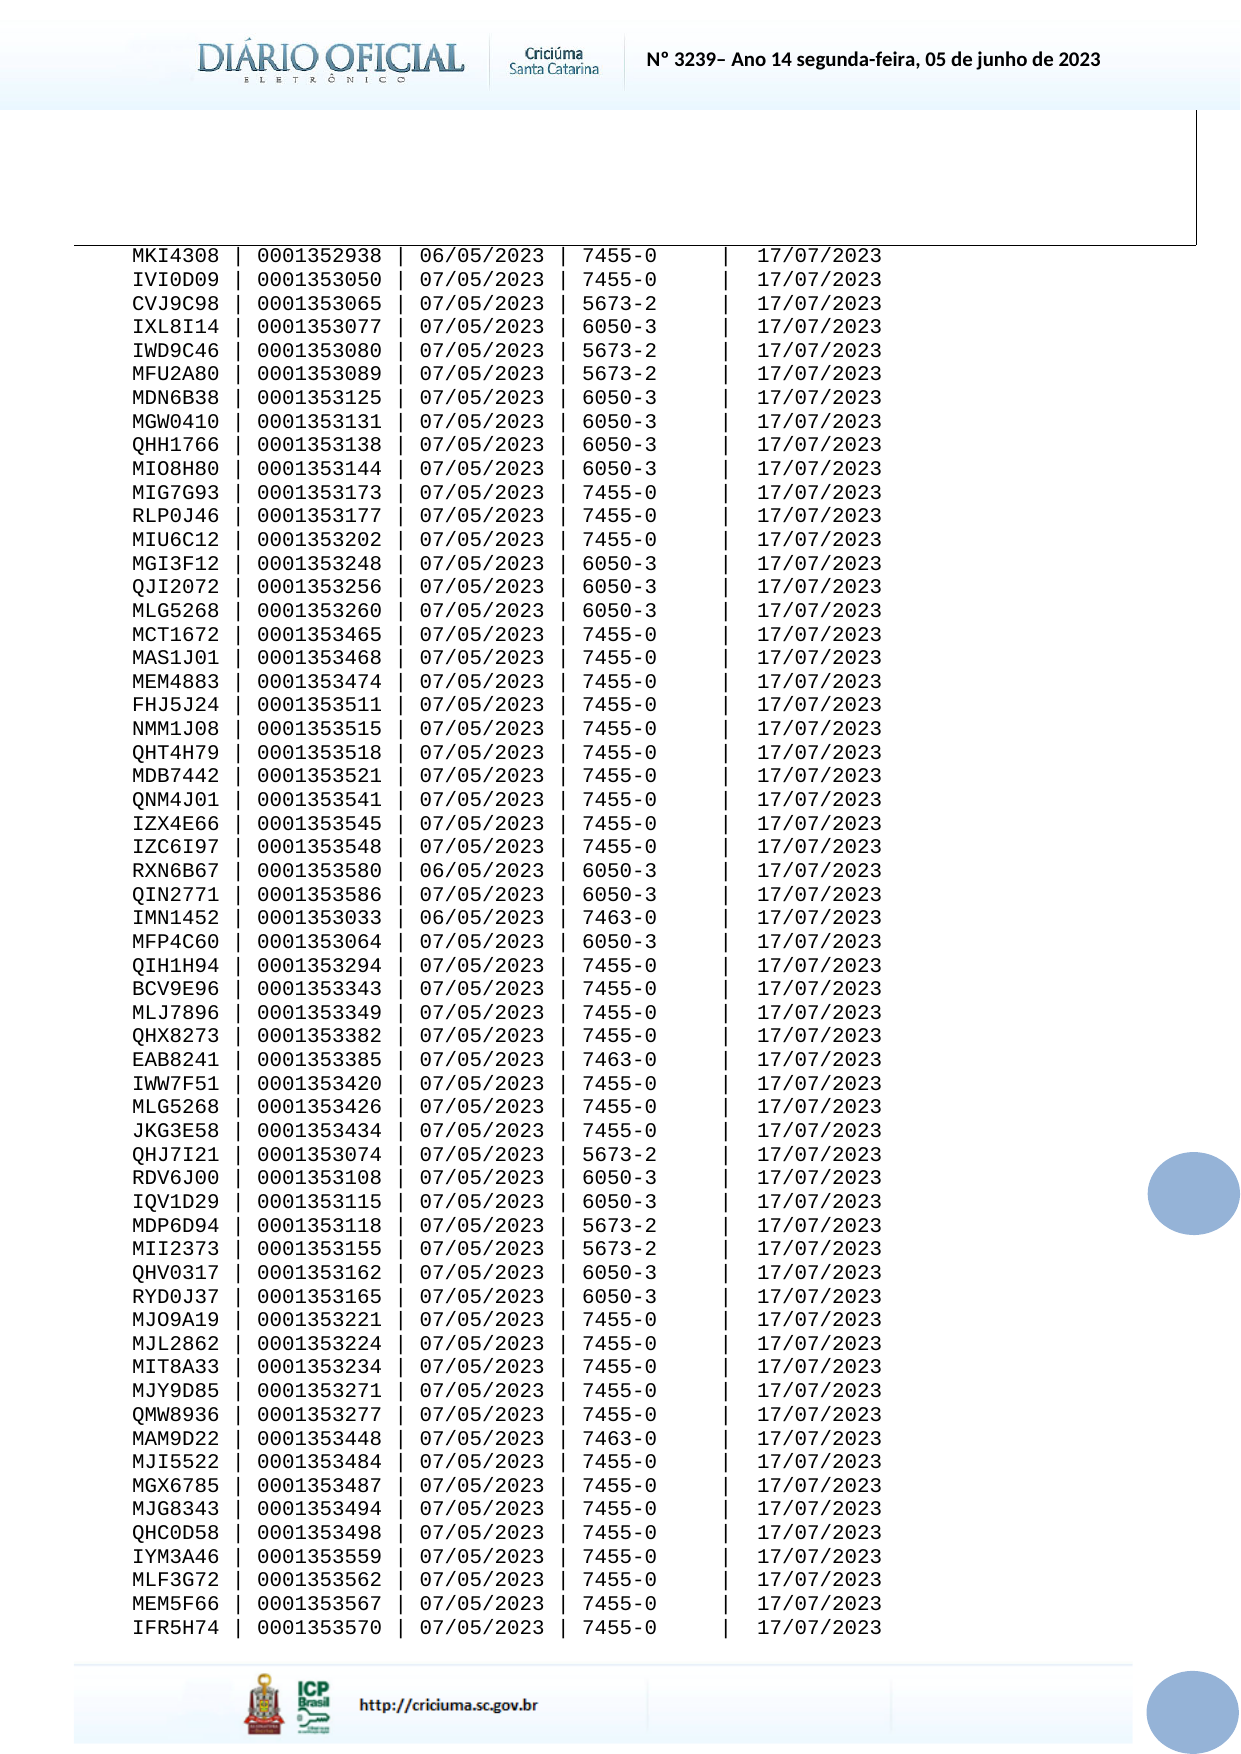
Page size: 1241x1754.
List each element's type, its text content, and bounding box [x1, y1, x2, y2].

text MDB7442 | 0001353521 | 07/05/2023 | 7455-0 | 17/07/2023 [44, 765, 1196, 789]
text RLP0J46 | 0001353177 | 07/05/2023 | 7455-0 | 17/07/2023 [44, 505, 1196, 529]
text MLG5268 | 0001353426 | 07/05/2023 | 7455-0 | 17/07/2023 [44, 1096, 1196, 1120]
text MIT8A33 | 0001353234 | 07/05/2023 | 7455-0 | 17/07/2023 [44, 1357, 1196, 1380]
text IZX4E66 | 0001353545 | 07/05/2023 | 7455-0 | 17/07/2023 [44, 813, 1196, 836]
text MIU6C12 | 0001353202 | 07/05/2023 | 7455-0 | 17/07/2023 [44, 529, 1196, 553]
text QJI2072 | 0001353256 | 07/05/2023 | 6050-3 | 17/07/2023 [44, 576, 1196, 600]
text MGW0410 | 0001353131 | 07/05/2023 | 6050-3 | 17/07/2023 [44, 411, 1196, 434]
text MIO8H80 | 0001353144 | 07/05/2023 | 6050-3 | 17/07/2023 [44, 458, 1196, 482]
text MCT1672 | 0001353465 | 07/05/2023 | 7455-0 | 17/07/2023 [44, 623, 1196, 647]
text IMN1452 | 0001353033 | 06/05/2023 | 7463-0 | 17/07/2023 [44, 907, 1196, 931]
text MJG8343 | 0001353494 | 07/05/2023 | 7455-0 | 17/07/2023 [44, 1498, 1196, 1522]
text MEM5F66 | 0001353567 | 07/05/2023 | 7455-0 | 17/07/2023 [44, 1593, 1196, 1617]
text NMM1J08 | 0001353515 | 07/05/2023 | 7455-0 | 17/07/2023 [44, 718, 1196, 742]
text IWW7F51 | 0001353420 | 07/05/2023 | 7455-0 | 17/07/2023 [44, 1073, 1196, 1096]
text JKG3E58 | 0001353434 | 07/05/2023 | 7455-0 | 17/07/2023 [44, 1120, 1196, 1144]
text MIG7G93 | 0001353173 | 07/05/2023 | 7455-0 | 17/07/2023 [44, 482, 1196, 505]
text IYM3A46 | 0001353559 | 07/05/2023 | 7455-0 | 17/07/2023 [44, 1546, 1196, 1569]
text IVI0D09 | 0001353050 | 07/05/2023 | 7455-0 | 17/07/2023 [44, 269, 1196, 292]
text RXN6B67 | 0001353580 | 06/05/2023 | 6050-3 | 17/07/2023 [44, 860, 1196, 884]
text MKI4308 | 0001352938 | 06/05/2023 | 7455-0 | 17/07/2023 [44, 245, 1196, 269]
text QHV0317 | 0001353162 | 07/05/2023 | 6050-3 | 17/07/2023 [44, 1262, 1196, 1286]
text IQV1D29 | 0001353115 | 07/05/2023 | 6050-3 | 17/07/2023 [44, 1191, 1153, 1215]
text MDP6D94 | 0001353118 | 07/05/2023 | 5673-2 | 17/07/2023 [44, 1215, 1196, 1238]
text BCV9E96 | 0001353343 | 07/05/2023 | 7455-0 | 17/07/2023 [44, 978, 1196, 1002]
text MJI5522 | 0001353484 | 07/05/2023 | 7455-0 | 17/07/2023 [44, 1451, 1196, 1475]
text QIH1H94 | 0001353294 | 07/05/2023 | 7455-0 | 17/07/2023 [44, 954, 1196, 978]
text MLF3G72 | 0001353562 | 07/05/2023 | 7455-0 | 17/07/2023 [44, 1569, 1196, 1593]
text QHC0D58 | 0001353498 | 07/05/2023 | 7455-0 | 17/07/2023 [44, 1522, 1196, 1546]
text IXL8I14 | 0001353077 | 07/05/2023 | 6050-3 | 17/07/2023 [44, 316, 1196, 340]
text MLG5268 | 0001353260 | 07/05/2023 | 6050-3 | 17/07/2023 [44, 600, 1196, 623]
text MFU2A80 | 0001353089 | 07/05/2023 | 5673-2 | 17/07/2023 [44, 363, 1196, 387]
text MAM9D22 | 0001353448 | 07/05/2023 | 7463-0 | 17/07/2023 [44, 1427, 1196, 1451]
text QMW8936 | 0001353277 | 07/05/2023 | 7455-0 | 17/07/2023 [44, 1404, 1196, 1427]
text IWD9C46 | 0001353080 | 07/05/2023 | 5673-2 | 17/07/2023 [44, 340, 1196, 363]
text MEM4883 | 0001353474 | 07/05/2023 | 7455-0 | 17/07/2023 [44, 671, 1196, 694]
text MGI3F12 | 0001353248 | 07/05/2023 | 6050-3 | 17/07/2023 [44, 553, 1196, 576]
text RDV6J00 | 0001353108 | 07/05/2023 | 6050-3 | 17/07/2023 [44, 1167, 1157, 1191]
text EAB8241 | 0001353385 | 07/05/2023 | 7463-0 | 17/07/2023 [44, 1049, 1196, 1073]
text MFP4C60 | 0001353064 | 07/05/2023 | 6050-3 | 17/07/2023 [44, 931, 1196, 954]
text MLJ7896 | 0001353349 | 07/05/2023 | 7455-0 | 17/07/2023 [44, 1002, 1196, 1026]
text QHT4H79 | 0001353518 | 07/05/2023 | 7455-0 | 17/07/2023 [44, 742, 1196, 765]
text MAS1J01 | 0001353468 | 07/05/2023 | 7455-0 | 17/07/2023 [44, 647, 1196, 671]
text MJO9A19 | 0001353221 | 07/05/2023 | 7455-0 | 17/07/2023 [44, 1309, 1196, 1333]
text QHH1766 | 0001353138 | 07/05/2023 | 6050-3 | 17/07/2023 [44, 434, 1196, 458]
text CVJ9C98 | 0001353065 | 07/05/2023 | 5673-2 | 17/07/2023 [44, 292, 1196, 316]
text MJY9D85 | 0001353271 | 07/05/2023 | 7455-0 | 17/07/2023 [44, 1380, 1196, 1404]
text QHJ7I21 | 0001353074 | 07/05/2023 | 5673-2 | 17/07/2023 [44, 1144, 1196, 1167]
text MII2373 | 0001353155 | 07/05/2023 | 5673-2 | 17/07/2023 [44, 1238, 1196, 1262]
text FHJ5J24 | 0001353511 | 07/05/2023 | 7455-0 | 17/07/2023 [44, 694, 1196, 718]
text IFR5H74 | 0001353570 | 07/05/2023 | 7455-0 | 17/07/2023 [44, 1617, 1196, 1640]
text QHX8273 | 0001353382 | 07/05/2023 | 7455-0 | 17/07/2023 [44, 1026, 1196, 1049]
text IZC6I97 | 0001353548 | 07/05/2023 | 7455-0 | 17/07/2023 [44, 836, 1196, 860]
text QIN2771 | 0001353586 | 07/05/2023 | 6050-3 | 17/07/2023 [44, 884, 1196, 907]
text MDN6B38 | 0001353125 | 07/05/2023 | 6050-3 | 17/07/2023 [44, 387, 1196, 411]
text MJL2862 | 0001353224 | 07/05/2023 | 7455-0 | 17/07/2023 [44, 1333, 1196, 1357]
text MGX6785 | 0001353487 | 07/05/2023 | 7455-0 | 17/07/2023 [44, 1475, 1196, 1498]
text RYD0J37 | 0001353165 | 07/05/2023 | 6050-3 | 17/07/2023 [44, 1286, 1196, 1309]
text QNM4J01 | 0001353541 | 07/05/2023 | 7455-0 | 17/07/2023 [44, 789, 1196, 813]
